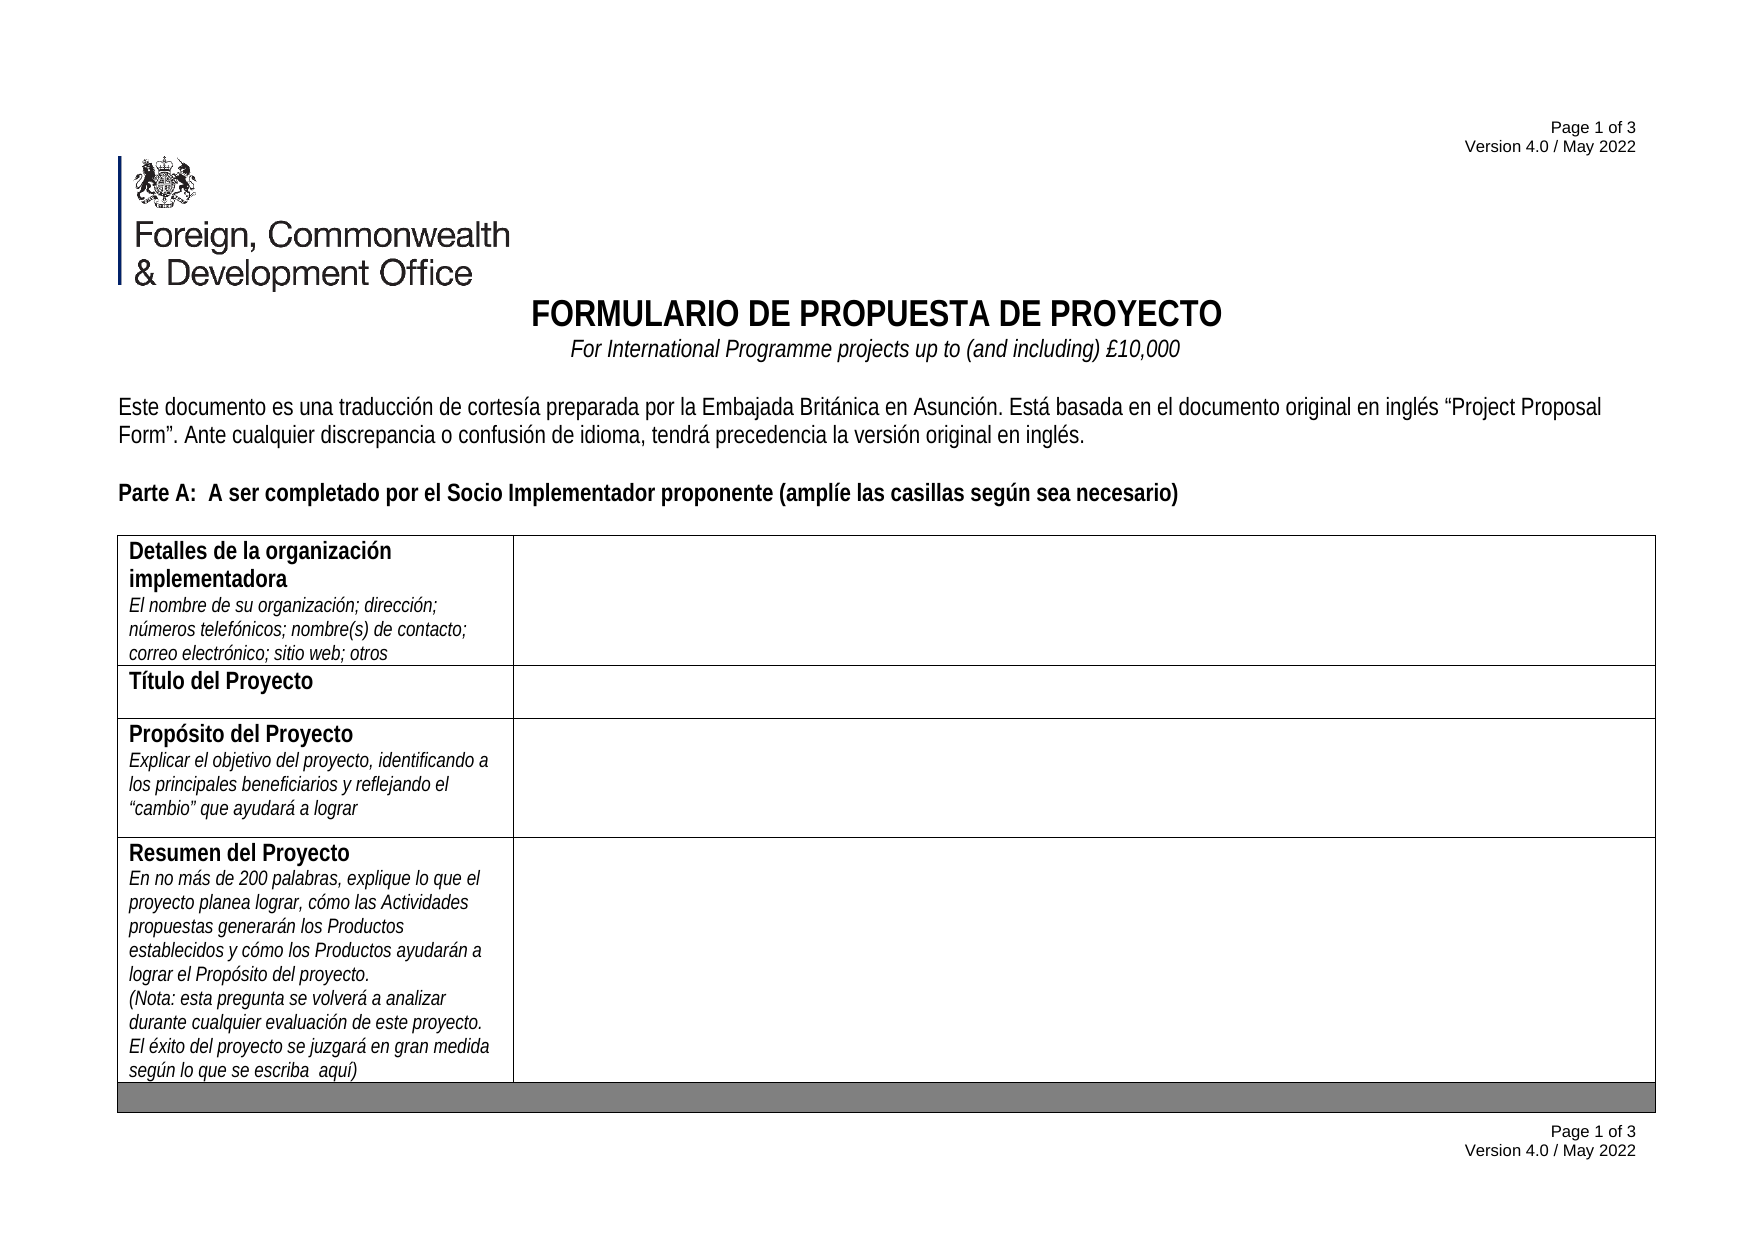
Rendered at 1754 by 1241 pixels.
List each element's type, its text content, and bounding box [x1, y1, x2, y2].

table_cell Título del Proyecto [118, 666, 513, 718]
text Page 1 of 4 [118, 118, 1636, 137]
table_header Detalles de la organización implementadora El nombre de su organización; dirección; números telefónicos; nombre(s) de contacto; correo electrónico; sitio web; otros [118, 536, 513, 665]
table_cell [514, 838, 1655, 1082]
text FORMULARIO DE PROPUESTA DE PROYECTO [118, 291, 1636, 334]
table_cell Resumen del Proyecto En no más de 200 palabras, explique lo que el proyecto planea lograr, cómo las Actividades propuestas generarán los Productos establecidos y cómo los Productos ayudarán a lograr el Propósito del proyecto. (Nota: esta pregunta se volverá a analizar durante cualquier evaluación de este proyecto. El éxito del proyecto se juzgará en gran medida según lo que se escriba aquí) [118, 838, 513, 1082]
text Parte A: A ser completado por el Socio Implementador proponente (amplíe las casillas según sea necesario) [118, 477, 1636, 506]
table_cell [514, 666, 1655, 718]
table_cell [514, 719, 1655, 837]
table_header [514, 536, 1655, 665]
text For International Programme projects up to (and including) £10,000 [118, 334, 1636, 363]
table_cell Propósito del Proyecto Explicar el objetivo del proyecto, identificando a los principales beneficiarios y reflejando el “cambio” que ayudará a lograr [118, 719, 513, 837]
table_cell [118, 1083, 1655, 1112]
text Este documento es una traducción de cortesía preparada por la Embajada Británica en Asunción. Está basada en el documento original en inglés “Project Proposal Form”. Ante cualquier discrepancia o confusión de idioma, tendrá precedencia la versión original en inglés. [118, 392, 1636, 449]
text Version 4.0 / May 2022 [118, 137, 1636, 156]
